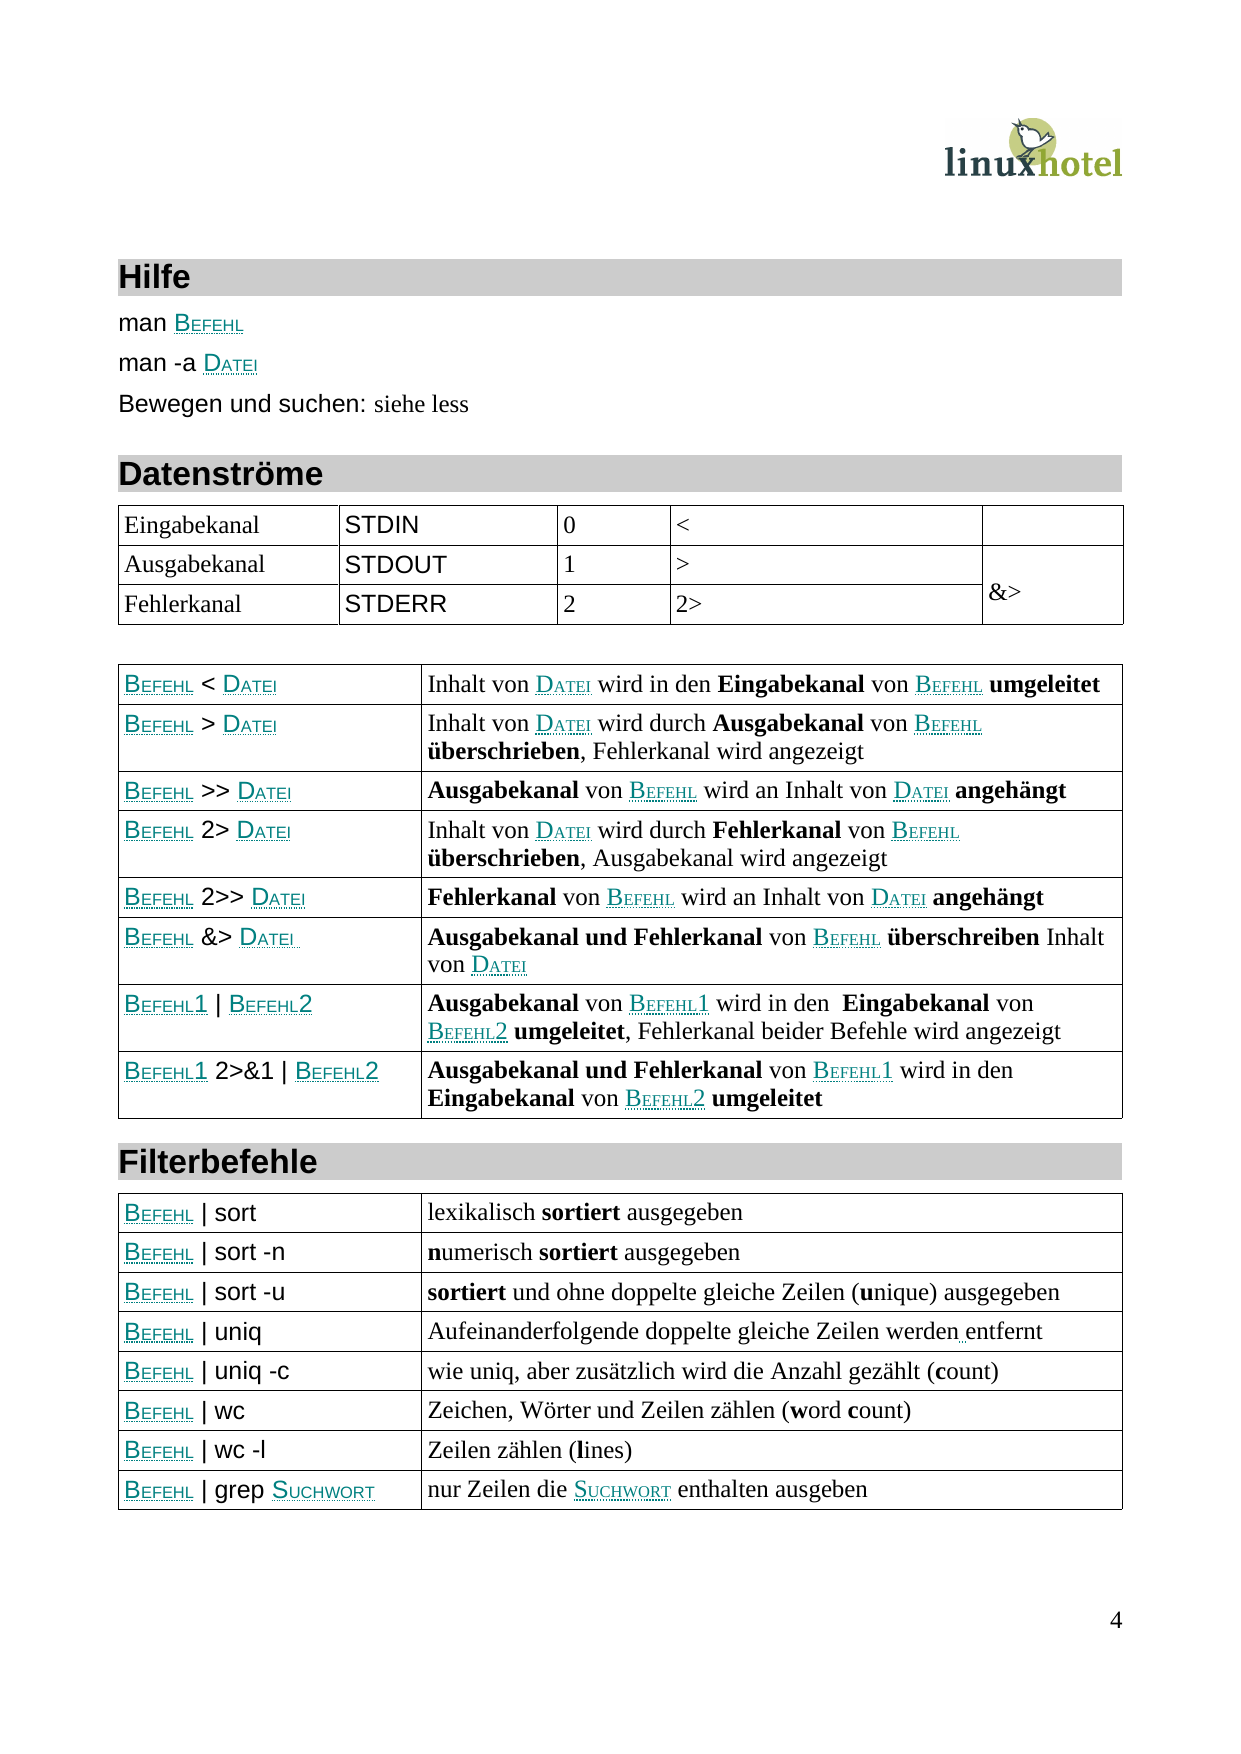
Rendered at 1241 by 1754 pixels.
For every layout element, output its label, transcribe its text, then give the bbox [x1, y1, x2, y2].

table_cell > [671, 546, 982, 584]
table_cell STDOUT [340, 546, 557, 584]
table_cell Ausgabekanal [119, 546, 338, 584]
table_header Eingabekanal [119, 506, 338, 545]
table_cell Fehlerkanal von Befehl wird an Inhalt von Datei angehängt [422, 878, 1122, 917]
table_cell Befehl | uniq -c [119, 1352, 421, 1390]
subtitle Hilfe [118, 259, 1122, 296]
picture [945, 118, 1123, 177]
table_cell 2 [558, 585, 670, 624]
table_cell wie uniq, aber zusätzlich wird die Anzahl gezählt (count) [422, 1352, 1122, 1390]
subtitle Datenströme [118, 455, 1122, 492]
table_cell Aufeinanderfolgende doppelte gleiche Zeilen werden entfernt [422, 1312, 1122, 1351]
table_cell Befehl 2>> Datei [119, 878, 421, 917]
table_cell Ausgabekanal und Fehlerkanal von Befehl überschreiben Inhalt von Datei [422, 918, 1122, 984]
table_header [983, 506, 1123, 545]
table_cell Inhalt von Datei wird durch Ausgabekanal von Befehl überschrieben, Fehlerkanal wird angezeigt [422, 705, 1122, 771]
table_cell Ausgabekanal und Fehlerkanal von Befehl1 wird in den Eingabekanal von Befehl2 umgeleitet [422, 1052, 1122, 1118]
table_cell Befehl | grep Suchwort [119, 1471, 421, 1509]
table_cell Befehl1 2>&1 | Befehl2 [119, 1052, 421, 1118]
table_cell Fehlerkanal [119, 585, 338, 624]
table_cell Befehl >> Datei [119, 772, 421, 810]
table_cell 2> [671, 585, 982, 624]
text Bewegen und suchen: siehe less [118, 389, 1122, 418]
table_cell Inhalt von Datei wird durch Fehlerkanal von Befehl überschrieben, Ausgabekanal wird angezeigt [422, 811, 1122, 877]
text man Befehl [118, 308, 1122, 337]
subtitle Filterbefehle [118, 1143, 1122, 1180]
table_cell Zeilen zählen (lines) [422, 1431, 1122, 1470]
table_cell Befehl | sort -u [119, 1273, 421, 1311]
table_cell Befehl | uniq [119, 1312, 421, 1351]
text man -a Datei [118, 349, 1122, 377]
table_cell numerisch sortiert ausgegeben [422, 1233, 1122, 1272]
table_cell Ausgabekanal von Befehl wird an Inhalt von Datei angehängt [422, 772, 1122, 810]
table_cell Befehl | wc [119, 1391, 421, 1430]
table_cell sortiert und ohne doppelte gleiche Zeilen (unique) ausgegeben [422, 1273, 1122, 1311]
table_cell Zeichen, Wörter und Zeilen zählen (word count) [422, 1391, 1122, 1430]
table_header lexikalisch sortiert ausgegeben [422, 1194, 1122, 1232]
table_cell &> [983, 546, 1123, 624]
table_header Befehl | sort [119, 1194, 421, 1232]
table_cell Ausgabekanal von Befehl1 wird in den Eingabekanal von Befehl2 umgeleitet, Fehlerkanal beider Befehle wird angezeigt [422, 985, 1122, 1051]
table_header Inhalt von Datei wird in den Eingabekanal von Befehl umgeleitet [422, 665, 1122, 704]
table_cell 1 [558, 546, 670, 584]
table_header < [671, 506, 982, 545]
table_cell Befehl1 | Befehl2 [119, 985, 421, 1051]
table_header 0 [558, 506, 670, 545]
table_cell nur Zeilen die Suchwort enthalten ausgeben [422, 1471, 1122, 1509]
table_cell Befehl &> Datei [119, 918, 421, 984]
table_header Befehl < Datei [119, 665, 421, 704]
table_cell Befehl | sort -n [119, 1233, 421, 1272]
table_header STDIN [340, 506, 557, 545]
table_cell Befehl | wc -l [119, 1431, 421, 1470]
table_cell Befehl > Datei [119, 705, 421, 771]
table_cell STDERR [340, 585, 557, 624]
table_cell Befehl 2> Datei [119, 811, 421, 877]
